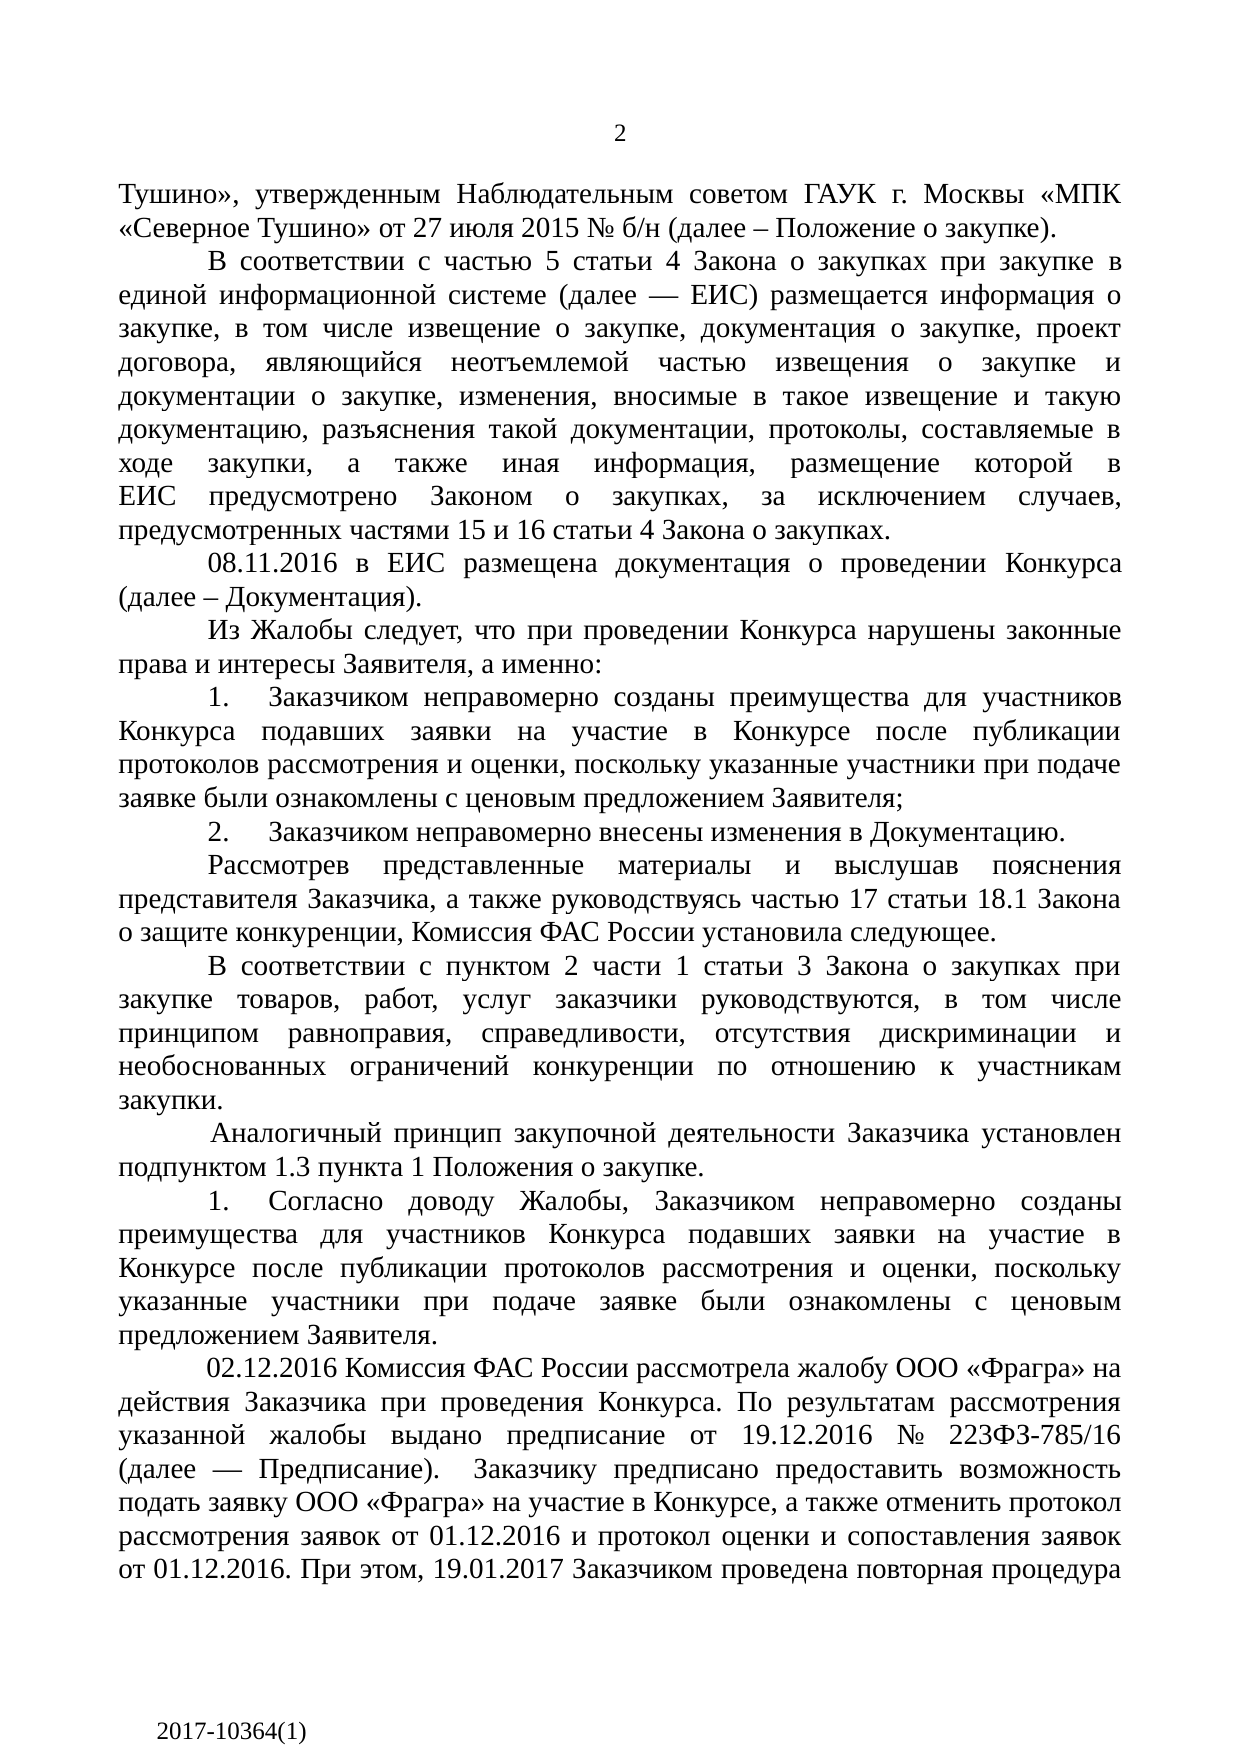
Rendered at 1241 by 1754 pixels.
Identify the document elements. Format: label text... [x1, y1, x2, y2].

text В соответствии с частью 5 статьи 4 Закона о закупках при закупке в единой информационной системе (далее — ЕИС) размещается информация о закупке, в том числе извещение о закупке, документация о закупке, проект договора, являющийся неотъемлемой частью извещения о закупке и документации о закупке, изменения, вносимые в такое извещение и такую документацию, разъяснения такой документации, протоколы, составляемые в ходе закупки, а также иная информация, размещение которой в ЕИС предусмотрено Законом о закупках, за исключением случаев, предусмотренных частями 15 и 16 статьи 4 Закона о закупках. [118, 243, 1122, 545]
text Рассмотрев представленные материалы и выслушав пояснения представителя Заказчика, а также руководствуясь частью 17 статьи 18.1 Закона о защите конкуренции, Комиссия ФАС России установила следующее. [118, 847, 1122, 948]
list Заказчиком неправомерно созданы преимущества для участников Конкурса подавших заявки на участие в Конкурсе после публикации протоколов рассмотрения и оценки, поскольку указанные участники при подаче заявке были ознакомлены с ценовым предложением Заявителя; [118, 679, 1122, 814]
text Из Жалобы следует, что при проведении Конкурса нарушены законные права и интересы Заявителя, а именно: [118, 612, 1122, 679]
text 02.12.2016 Комиссия ФАС России рассмотрела жалобу ООО «Фрагра» на действия Заказчика при проведения Конкурса. По результатам рассмотрения указанной жалобы выдано предписание от 19.12.2016 № 223ФЗ-785/16 (далее — Предписание). Заказчику предписано предоставить возможность подать заявку ООО «Фрагра» на участие в Конкурсе, а также отменить протокол рассмотрения заявок от 01.12.2016 и протокол оценки и сопоставления заявок от 01.12.2016. При этом, 19.01.2017 Заказчиком проведена повторная процедура [118, 1350, 1122, 1585]
text Аналогичный принцип закупочной деятельности Заказчика установлен подпунктом 1.3 пункта 1 Положения о закупке. [118, 1116, 1122, 1183]
text 08.11.2016 в ЕИС размещена документация о проведении Конкурса (далее – Документация). [118, 545, 1122, 612]
list Заказчиком неправомерно внесены изменения в Документацию. [118, 814, 1122, 847]
list Согласно доводу Жалобы, Заказчиком неправомерно созданы преимущества для участников Конкурса подавших заявки на участие в Конкурсе после публикации протоколов рассмотрения и оценки, поскольку указанные участники при подаче заявке были ознакомлены с ценовым предложением Заявителя. [118, 1183, 1122, 1350]
text В соответствии с пунктом 2 части 1 статьи 3 Закона о закупках при закупке товаров, работ, услуг заказчики руководствуются, в том числе принципом равноправия, справедливости, отсутствия дискриминации и необоснованных ограничений конкуренции по отношению к участникам закупки. [118, 948, 1122, 1116]
text Тушино», утвержденным Наблюдательным советом ГАУК г. Москвы «МПК «Северное Тушино» от 27 июля 2015 № б/н (далее – Положение о закупке). [118, 176, 1122, 243]
